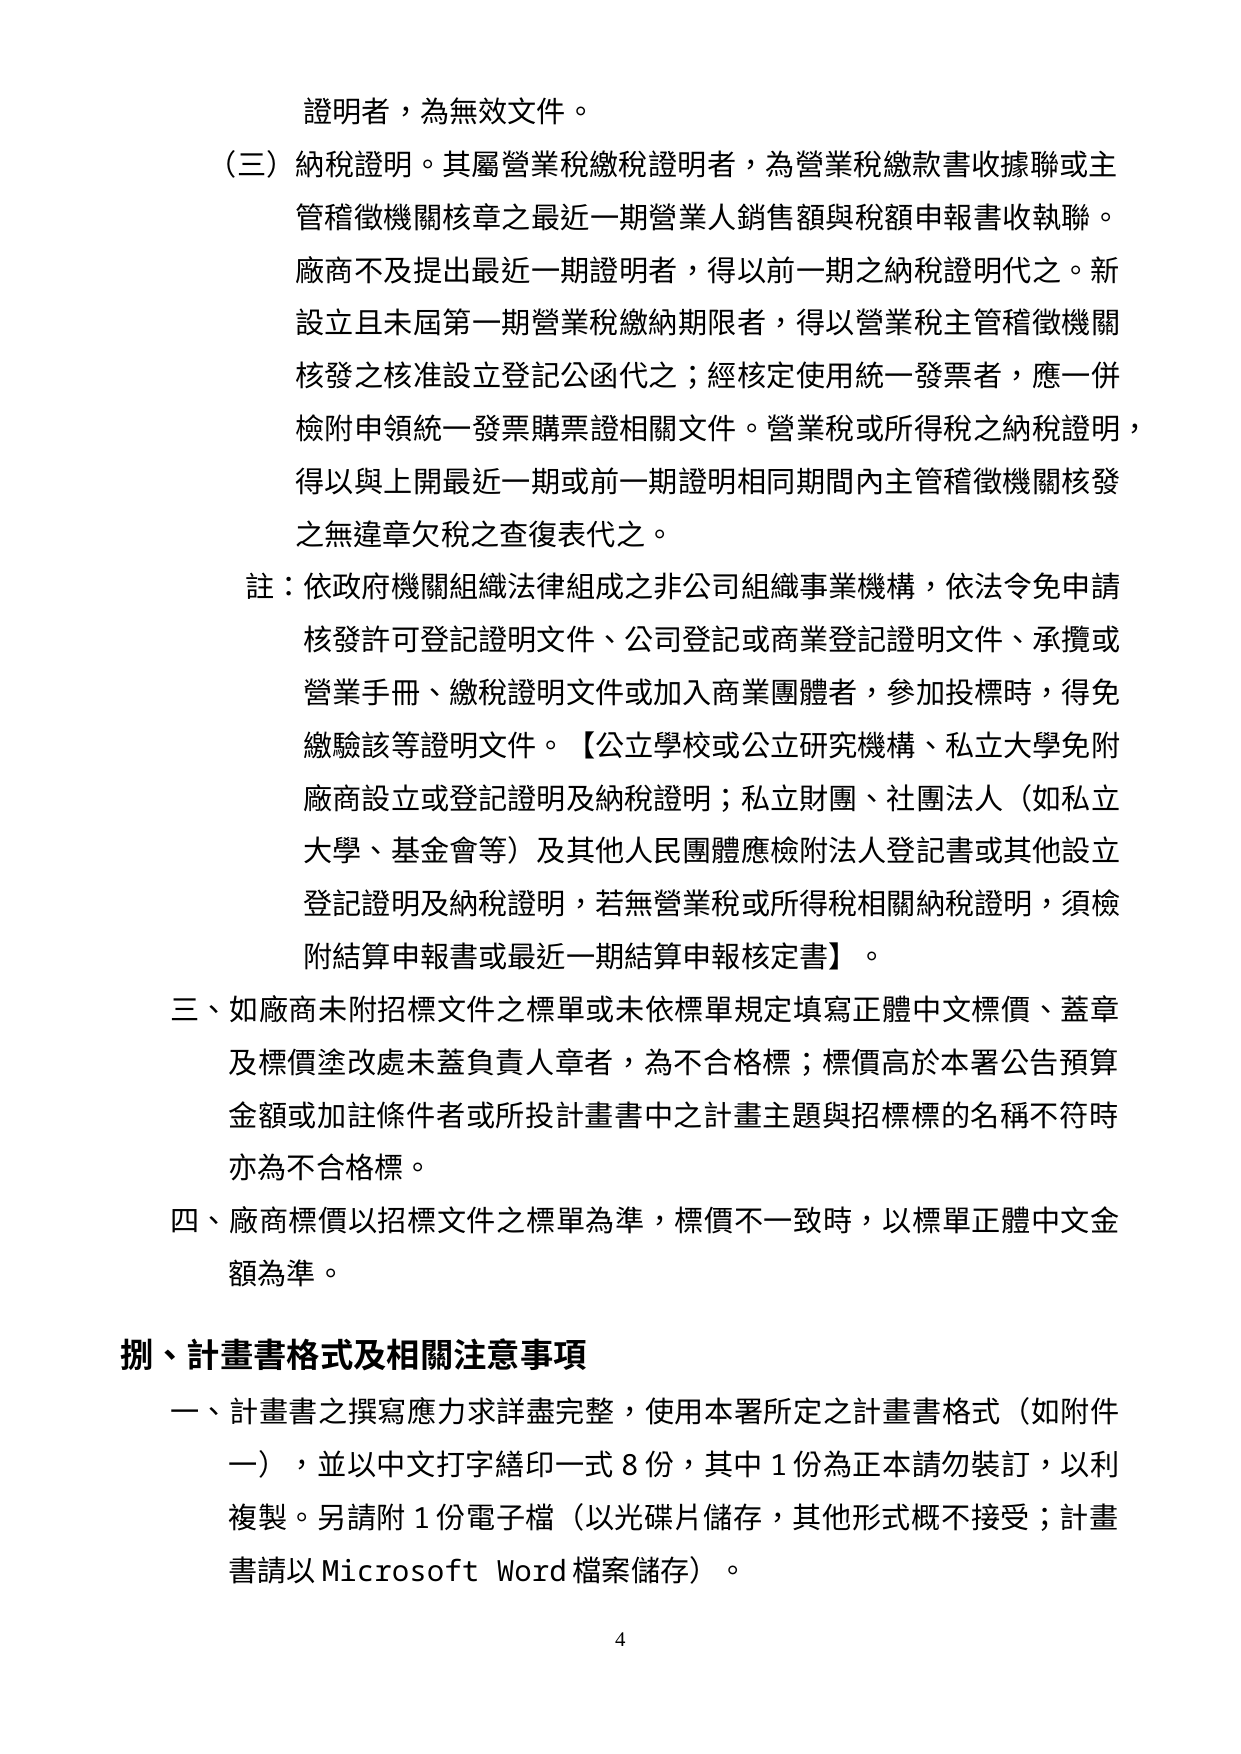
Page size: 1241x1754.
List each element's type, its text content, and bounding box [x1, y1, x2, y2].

text 證明者，為無效文件。 [245, 89, 1120, 131]
text （三）納稅證明。其屬營業稅繳稅證明者，為營業稅繳款書收據聯或主管稽徵機關核章之最近一期營業人銷售額與稅額申報書收執聯。廠商不及提出最近一期證明者，得以前一期之納稅證明代之。新設立且未屆第一期營業稅繳納期限者，得以營業稅主管稽徵機關核發之核准設立登記公函代之；經核定使用統一發票者，應一併檢附申領統一發票購票證相關文件。營業稅或所得稅之納稅證明，得以與上開最近一期或前一期證明相同期間內主管稽徵機關核發之無違章欠稅之查復表代之。 [207, 141, 1120, 553]
text 一、計畫書之撰寫應力求詳盡完整，使用本署所定之計畫書格式（如附件一），並以中文打字繕印一式8份，其中1份為正本請勿裝訂，以利複製。另請附1份電子檔（以光碟片儲存，其他形式概不接受；計畫書請以Microsoft Word檔案儲存）。 [170, 1388, 1120, 1589]
text 捌、計畫書格式及相關注意事項 [120, 1328, 1120, 1377]
text 四、廠商標價以招標文件之標單為準，標價不一致時，以標單正體中文金額為準。 [170, 1198, 1120, 1293]
text 三、如廠商未附招標文件之標單或未依標單規定填寫正體中文標價、蓋章及標價塗改處未蓋負責人章者，為不合格標；標價高於本署公告預算金額或加註條件者或所投計畫書中之計畫主題與招標標的名稱不符時，亦為不合格標。 [170, 986, 1120, 1187]
text 註：依政府機關組織法律組成之非公司組織事業機構，依法令免申請核發許可登記證明文件、公司登記或商業登記證明文件、承攬或營業手冊、繳稅證明文件或加入商業團體者，參加投標時，得免繳驗該等證明文件。【公立學校或公立研究機構、私立大學免附廠商設立或登記證明及納稅證明；私立財團、社團法人（如私立大學、基金會等）及其他人民團體應檢附法人登記書或其他設立登記證明及納稅證明，若無營業稅或所得稅相關納稅證明，須檢附結算申報書或最近一期結算申報核定書】。 [245, 564, 1120, 976]
